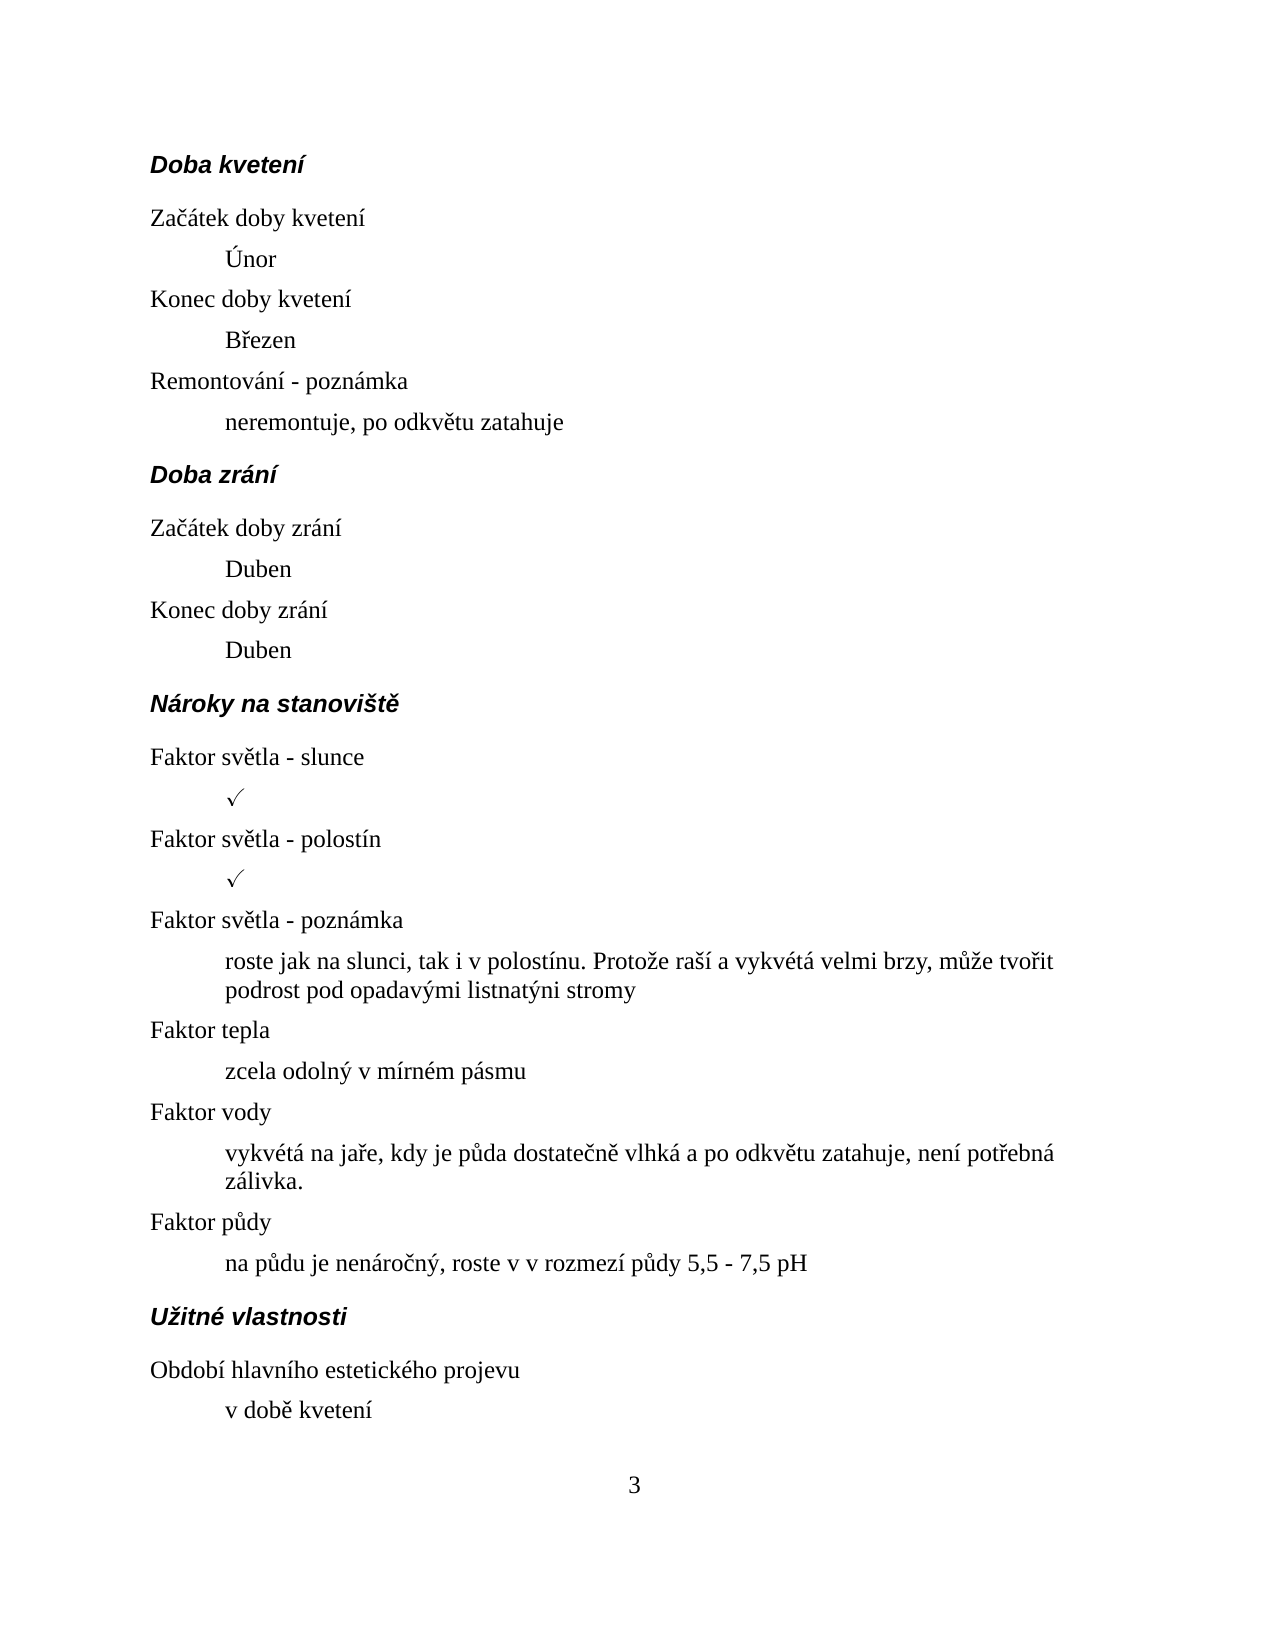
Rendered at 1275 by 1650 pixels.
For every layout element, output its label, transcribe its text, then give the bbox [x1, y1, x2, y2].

text Březen [225, 325, 1125, 354]
text Konec doby kvetení [150, 284, 1125, 313]
text Faktor světla - slunce [150, 742, 1125, 771]
text Začátek doby kvetení [150, 203, 1125, 232]
text roste jak na slunci, tak i v polostínu. Protože raší a vykvétá velmi brzy, může tvořit podrost pod opadavými listnatýni stromy [225, 946, 1125, 1003]
text na půdu je nenáročný, roste v v rozmezí půdy 5,5 - 7,5 pH [225, 1248, 1125, 1277]
text Faktor tepla [150, 1016, 1125, 1044]
text Duben [225, 554, 1125, 583]
text Faktor světla - poznámka [150, 905, 1125, 934]
text Faktor půdy [150, 1207, 1125, 1236]
text Remontování - poznámka [150, 366, 1125, 395]
text neremontuje, po odkvětu zatahuje [225, 407, 1125, 435]
subtitle Doba kvetení [150, 150, 1125, 178]
subtitle Nároky na stanoviště [150, 689, 1125, 718]
text ✓ [225, 864, 1125, 893]
text Duben [225, 636, 1125, 664]
text v době kvetení [225, 1395, 1125, 1424]
subtitle Užitné vlastnosti [150, 1302, 1125, 1330]
text Faktor vody [150, 1097, 1125, 1126]
text Období hlavního estetického projevu [150, 1355, 1125, 1383]
text vykvétá na jaře, kdy je půda dostatečně vlhká a po odkvětu zatahuje, není potřebná zálivka. [225, 1138, 1125, 1195]
text Faktor světla - polostín [150, 824, 1125, 853]
subtitle Doba zrání [150, 460, 1125, 489]
text Únor [225, 244, 1125, 272]
text Začátek doby zrání [150, 513, 1125, 542]
text zcela odolný v mírném pásmu [225, 1056, 1125, 1085]
text ✓ [225, 783, 1125, 812]
text Konec doby zrání [150, 595, 1125, 624]
